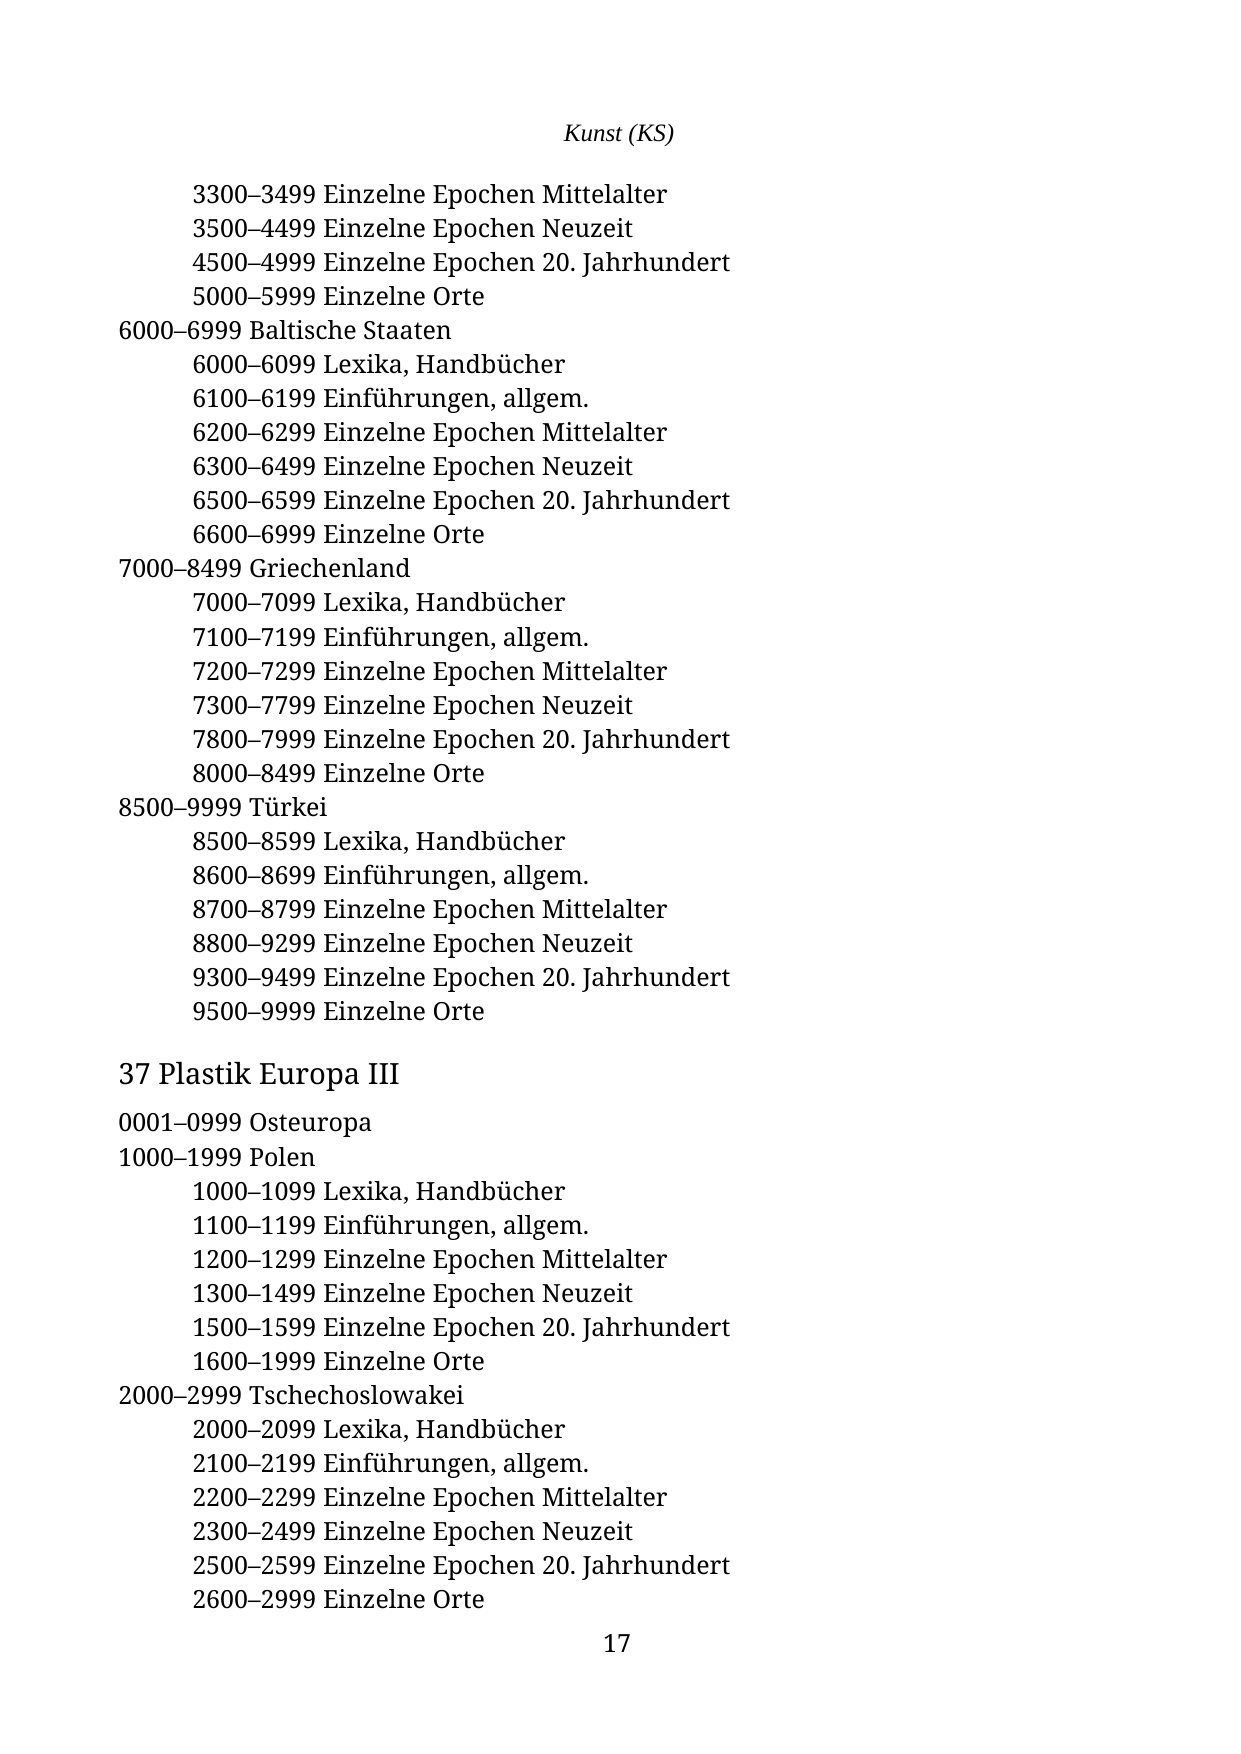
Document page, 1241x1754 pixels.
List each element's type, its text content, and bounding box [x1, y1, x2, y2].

text 7300–7799 Einzelne Epochen Neuzeit [118, 687, 1122, 721]
subtitle 37 Plastik Europa III [118, 1053, 1122, 1093]
text 8000–8499 Einzelne Orte [118, 755, 1122, 789]
text 9300–9499 Einzelne Epochen 20. Jahrhundert [118, 960, 1122, 994]
text 2100–2199 Einführungen, allgem. [118, 1446, 1122, 1480]
text 2600–2999 Einzelne Orte [118, 1582, 1122, 1616]
text 2000–2999 Tschechoslowakei [118, 1378, 1122, 1412]
text 6300–6499 Einzelne Epochen Neuzeit [118, 449, 1122, 483]
text 6200–6299 Einzelne Epochen Mittelalter [118, 415, 1122, 449]
text 3300–3499 Einzelne Epochen Mittelalter [118, 176, 1122, 210]
text 4500–4999 Einzelne Epochen 20. Jahrhundert [118, 244, 1122, 278]
text 8500–9999 Türkei [118, 789, 1122, 823]
text 2500–2599 Einzelne Epochen 20. Jahrhundert [118, 1548, 1122, 1582]
text 8800–9299 Einzelne Epochen Neuzeit [118, 926, 1122, 960]
text 5000–5999 Einzelne Orte [118, 278, 1122, 313]
text 6500–6599 Einzelne Epochen 20. Jahrhundert [118, 483, 1122, 517]
text 9500–9999 Einzelne Orte [118, 994, 1122, 1028]
text 2200–2299 Einzelne Epochen Mittelalter [118, 1480, 1122, 1514]
text 1000–1999 Polen [118, 1139, 1122, 1173]
text 6000–6099 Lexika, Handbücher [118, 347, 1122, 381]
text 1500–1599 Einzelne Epochen 20. Jahrhundert [118, 1309, 1122, 1343]
text 1300–1499 Einzelne Epochen Neuzeit [118, 1275, 1122, 1309]
text 1000–1099 Lexika, Handbücher [118, 1173, 1122, 1207]
text 7000–8499 Griechenland [118, 551, 1122, 585]
text 7800–7999 Einzelne Epochen 20. Jahrhundert [118, 721, 1122, 755]
text 1100–1199 Einführungen, allgem. [118, 1207, 1122, 1241]
text 6600–6999 Einzelne Orte [118, 517, 1122, 551]
text 8600–8699 Einführungen, allgem. [118, 858, 1122, 892]
text 1200–1299 Einzelne Epochen Mittelalter [118, 1241, 1122, 1275]
text 2000–2099 Lexika, Handbücher [118, 1412, 1122, 1446]
text 7100–7199 Einführungen, allgem. [118, 619, 1122, 653]
text 7200–7299 Einzelne Epochen Mittelalter [118, 653, 1122, 687]
text 3500–4499 Einzelne Epochen Neuzeit [118, 210, 1122, 244]
text 8500–8599 Lexika, Handbücher [118, 823, 1122, 858]
text 2300–2499 Einzelne Epochen Neuzeit [118, 1514, 1122, 1548]
text 1600–1999 Einzelne Orte [118, 1343, 1122, 1378]
text 8700–8799 Einzelne Epochen Mittelalter [118, 892, 1122, 926]
text 6100–6199 Einführungen, allgem. [118, 381, 1122, 415]
text 6000–6999 Baltische Staaten [118, 313, 1122, 347]
text 7000–7099 Lexika, Handbücher [118, 585, 1122, 619]
text 0001–0999 Osteuropa [118, 1105, 1122, 1139]
